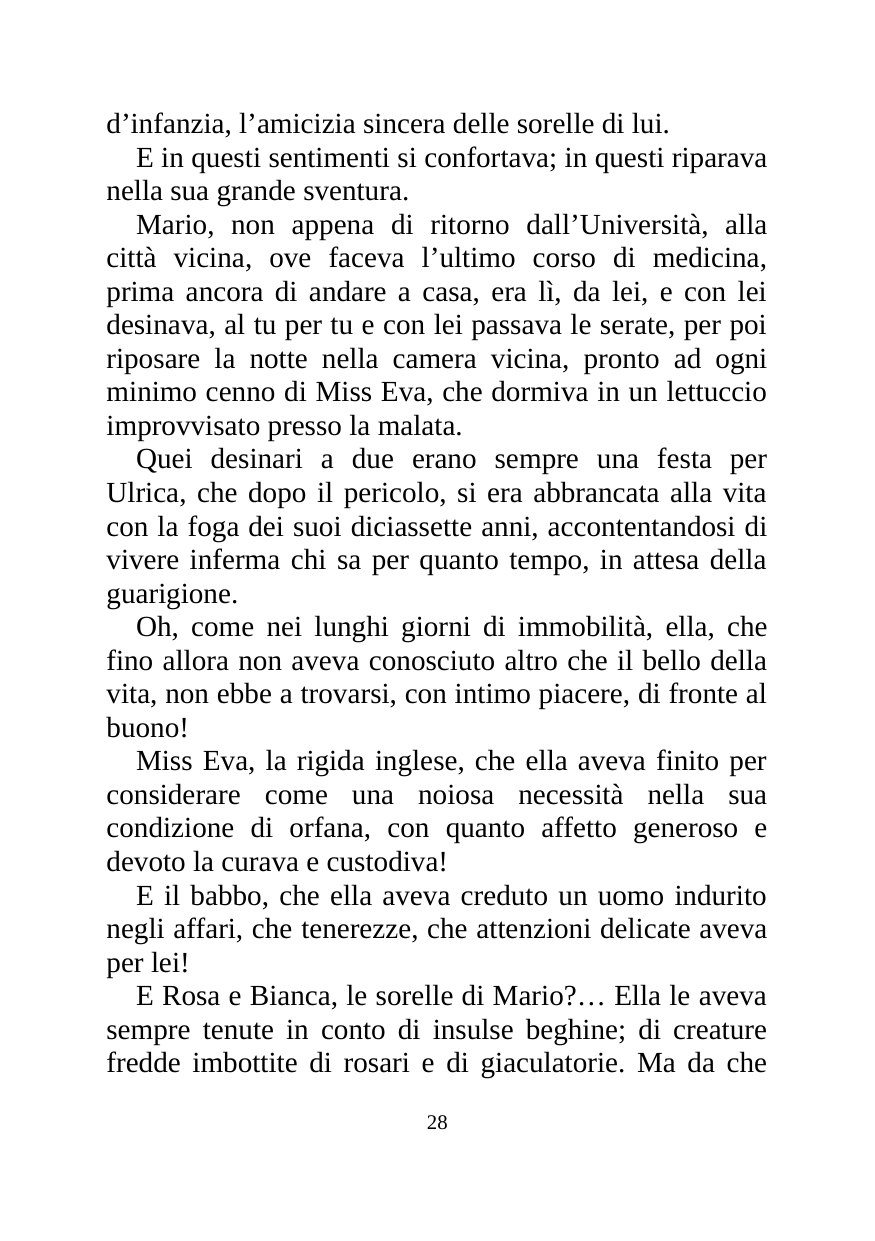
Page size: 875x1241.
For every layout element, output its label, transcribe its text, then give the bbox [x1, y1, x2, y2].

text E in questi sentimenti si confortava; in questi riparava nella sua grande sventura. [106, 140, 768, 207]
text E Rosa e Bianca, le sorelle di Mario?… Ella le aveva sempre tenute in conto di insulse beghine; di creature fredde imbottite di rosari e di giaculatorie. Ma da che [106, 978, 768, 1079]
text Miss Eva, la rigida inglese, che ella aveva finito per considerare come una noiosa necessità nella sua condizione di orfana, con quanto affetto generoso e devoto la curava e custodiva! [106, 743, 768, 878]
text Mario, non appena di ritorno dall’Università, alla città vicina, ove faceva l’ultimo corso di medicina, prima ancora di andare a casa, era lì, da lei, e con lei desinava, al tu per tu e con lei passava le serate, per poi riposare la notte nella camera vicina, pronto ad ogni minimo cenno di Miss Eva, che dormiva in un lettuccio improvvisato presso la malata. [106, 207, 768, 442]
text E il babbo, che ella aveva creduto un uomo indurito negli affari, che tenerezze, che attenzioni delicate aveva per lei! [106, 878, 768, 978]
text Quei desinari a due erano sempre una festa per Ulrica, che dopo il pericolo, si era abbrancata alla vita con la foga dei suoi diciassette anni, accontentandosi di vivere inferma chi sa per quanto tempo, in attesa della guarigione. [106, 442, 768, 609]
text d’infanzia, l’amicizia sincera delle sorelle di lui. [106, 106, 768, 140]
text Oh, come nei lunghi giorni di immobilità, ella, che fino allora non aveva conosciuto altro che il bello della vita, non ebbe a trovarsi, con intimo piacere, di fronte al buono! [106, 609, 768, 743]
